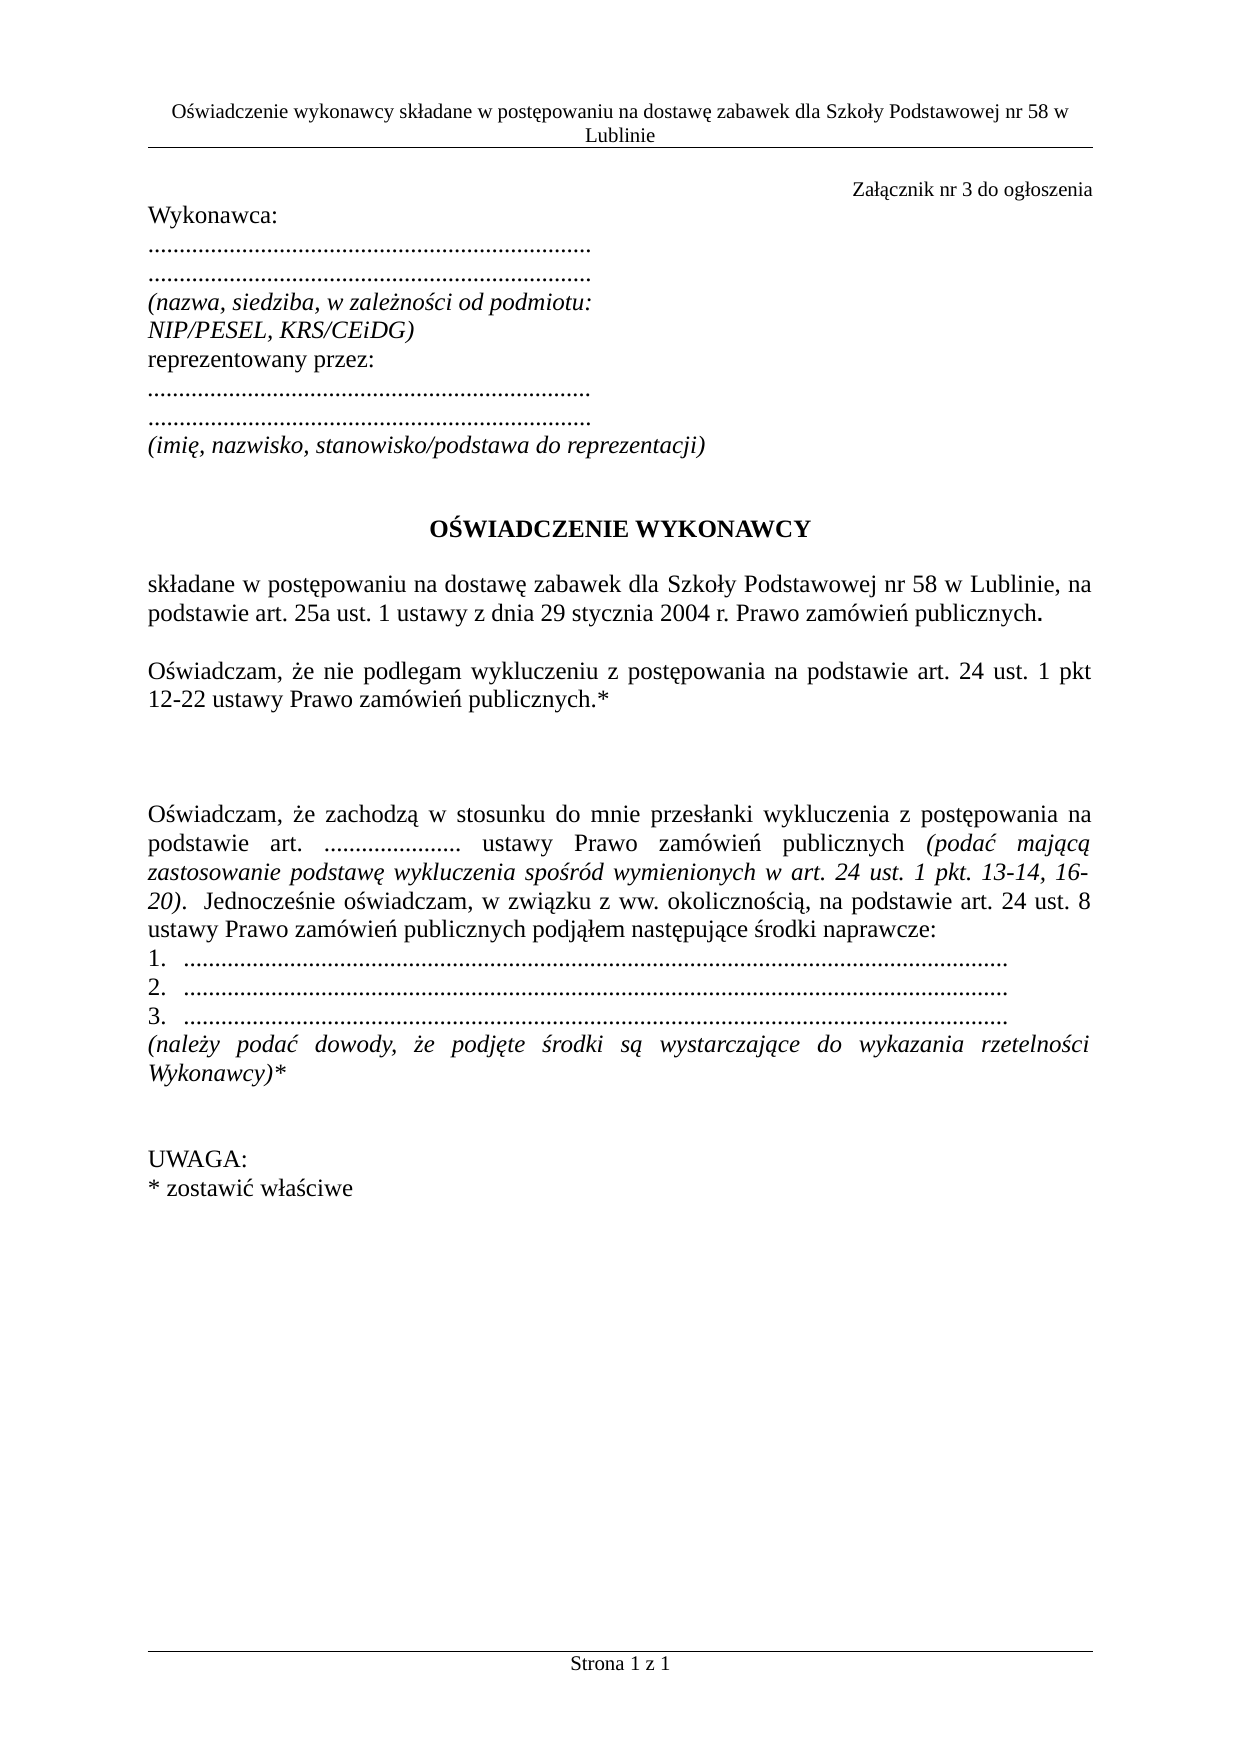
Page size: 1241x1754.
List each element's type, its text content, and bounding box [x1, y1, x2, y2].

text Oświadczam, że nie podlegam wykluczeniu z postępowania na podstawie art. 24 ust. 1 pkt 12-22 ustawy Prawo zamówień publicznych.* [148, 656, 1093, 713]
text ....................................................................... [148, 258, 1093, 287]
list .................................................................................................................................... [148, 1001, 1093, 1029]
text ....................................................................... [148, 402, 1093, 431]
text OŚWIADCZENIE WYKONAWCY [148, 514, 1093, 543]
text Załącznik nr 3 do ogłoszenia [148, 176, 1093, 201]
text UWAGA: [148, 1144, 1093, 1173]
list .................................................................................................................................... [148, 972, 1093, 1001]
text (imię, nazwisko, stanowisko/podstawa do reprezentacji) [148, 431, 1093, 459]
text Oświadczam, że zachodzą w stosunku do mnie przesłanki wykluczenia z postępowania na podstawie art. ...................... ustawy Prawo zamówień publicznych (podać mającą zastosowanie podstawę wykluczenia spośród wymienionych w art. 24 ust. 1 pkt. 13-14, 16-20). Jednocześnie oświadczam, w związku z ww. okolicznością, na podstawie art. 24 ust. 8 ustawy Prawo zamówień publicznych podjąłem następujące środki naprawcze: [148, 799, 1093, 943]
text Wykonawca: [148, 201, 1093, 229]
text (nazwa, siedziba, w zależności od podmiotu: [148, 287, 1093, 316]
text NIP/PESEL, KRS/CEiDG) [148, 316, 1093, 344]
text ....................................................................... [148, 373, 1093, 402]
text (należy podać dowody, że podjęte środki są wystarczające do wykazania rzetelności Wykonawcy)* [148, 1029, 1093, 1087]
text ....................................................................... [148, 229, 1093, 258]
text składane w postępowaniu na dostawę zabawek dla Szkoły Podstawowej nr 58 w Lublinie, na podstawie art. 25a ust. 1 ustawy z dnia 29 stycznia 2004 r. Prawo zamówień publicznych. [148, 569, 1093, 627]
text * zostawić właściwe [148, 1173, 1093, 1202]
text reprezentowany przez: [148, 344, 1093, 373]
list .................................................................................................................................... [148, 943, 1093, 972]
